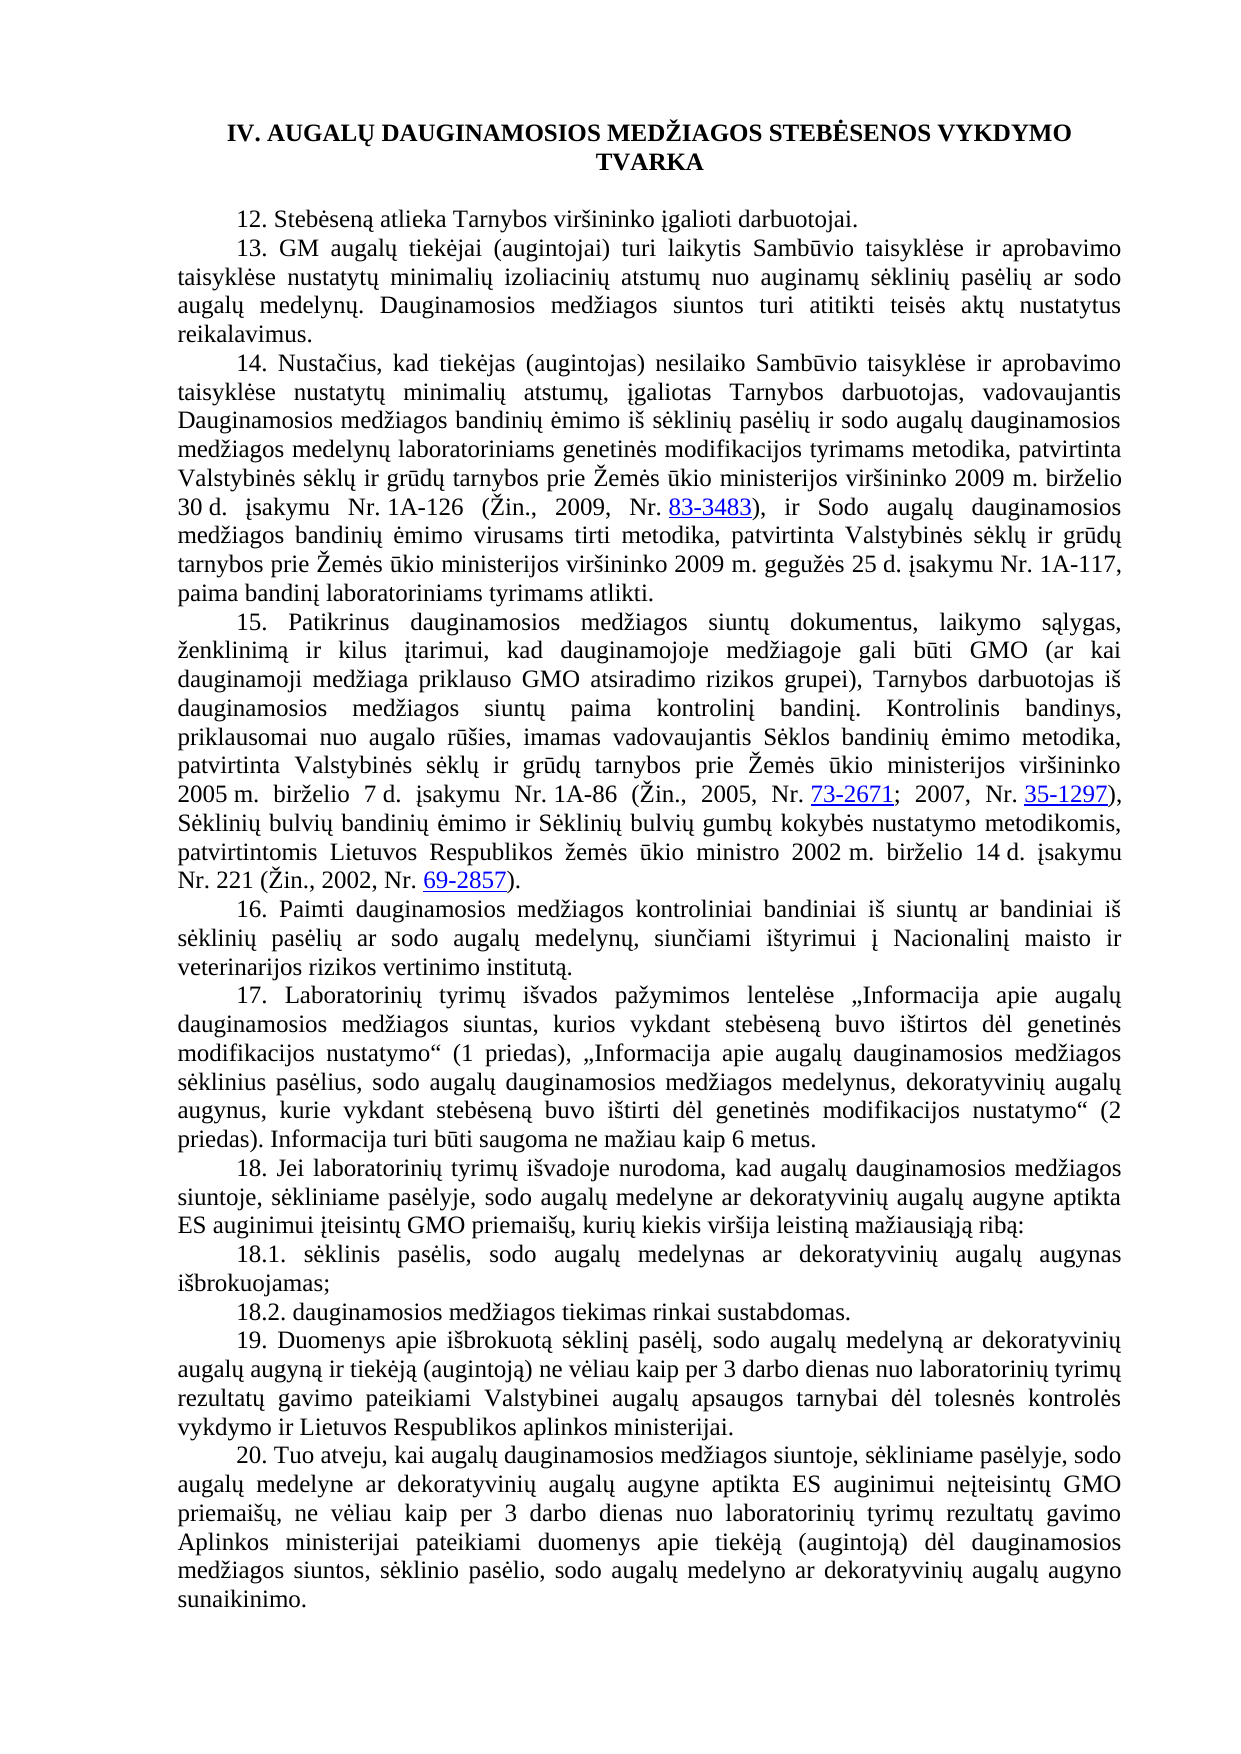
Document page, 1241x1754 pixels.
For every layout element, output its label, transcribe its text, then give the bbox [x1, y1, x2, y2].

text 16. Paimti dauginamosios medžiagos kontroliniai bandiniai iš siuntų ar bandiniai iš sėklinių pasėlių ar sodo augalų medelynų, siunčiami ištyrimui į Nacionalinį maisto ir veterinarijos rizikos vertinimo institutą. [177, 894, 1122, 981]
text 14. Nustačius, kad tiekėjas (augintojas) nesilaiko Sambūvio taisyklėse ir aprobavimo taisyklėse nustatytų minimalių atstumų, įgaliotas Tarnybos darbuotojas, vadovaujantis Dauginamosios medžiagos bandinių ėmimo iš sėklinių pasėlių ir sodo augalų dauginamosios medžiagos medelynų laboratoriniams genetinės modifikacijos tyrimams metodika, patvirtinta Valstybinės sėklų ir grūdų tarnybos prie Žemės ūkio ministerijos viršininko 2009 m. birželio 30 d. įsakymu Nr. 1A-126 (Žin., 2009, Nr. 83-3483), ir Sodo augalų dauginamosios medžiagos bandinių ėmimo virusams tirti metodika, patvirtinta Valstybinės sėklų ir grūdų tarnybos prie Žemės ūkio ministerijos viršininko 2009 m. gegužės 25 d. įsakymu Nr. 1A-117, paima bandinį laboratoriniams tyrimams atlikti. [177, 348, 1122, 607]
text 19. Duomenys apie išbrokuotą sėklinį pasėlį, sodo augalų medelyną ar dekoratyvinių augalų augyną ir tiekėją (augintoją) ne vėliau kaip per 3 darbo dienas nuo laboratorinių tyrimų rezultatų gavimo pateikiami Valstybinei augalų apsaugos tarnybai dėl tolesnės kontrolės vykdymo ir Lietuvos Respublikos aplinkos ministerijai. [177, 1326, 1122, 1441]
text 18. Jei laboratorinių tyrimų išvadoje nurodoma, kad augalų dauginamosios medžiagos siuntoje, sėkliniame pasėlyje, sodo augalų medelyne ar dekoratyvinių augalų augyne aptikta ES auginimui įteisintų GMO priemaišų, kurių kiekis viršija leistiną mažiausiąją ribą: [177, 1153, 1122, 1239]
text 15. Patikrinus dauginamosios medžiagos siuntų dokumentus, laikymo sąlygas, ženklinimą ir kilus įtarimui, kad dauginamojoje medžiagoje gali būti GMO (ar kai dauginamoji medžiaga priklauso GMO atsiradimo rizikos grupei), Tarnybos darbuotojas iš dauginamosios medžiagos siuntų paima kontrolinį bandinį. Kontrolinis bandinys, priklausomai nuo augalo rūšies, imamas vadovaujantis Sėklos bandinių ėmimo metodika, patvirtinta Valstybinės sėklų ir grūdų tarnybos prie Žemės ūkio ministerijos viršininko 2005 m. birželio 7 d. įsakymu Nr. 1A-86 (Žin., 2005, Nr. 73-2671; 2007, Nr. 35-1297), Sėklinių bulvių bandinių ėmimo ir Sėklinių bulvių gumbų kokybės nustatymo metodikomis, patvirtintomis Lietuvos Respublikos žemės ūkio ministro 2002 m. birželio 14 d. įsakymu Nr. 221 (Žin., 2002, Nr. 69-2857). [177, 607, 1122, 894]
text 20. Tuo atveju, kai augalų dauginamosios medžiagos siuntoje, sėkliniame pasėlyje, sodo augalų medelyne ar dekoratyvinių augalų augyne aptikta ES auginimui neįteisintų GMO priemaišų, ne vėliau kaip per 3 darbo dienas nuo laboratorinių tyrimų rezultatų gavimo Aplinkos ministerijai pateikiami duomenys apie tiekėją (augintoją) dėl dauginamosios medžiagos siuntos, sėklinio pasėlio, sodo augalų medelyno ar dekoratyvinių augalų augyno sunaikinimo. [177, 1441, 1122, 1613]
text 17. Laboratorinių tyrimų išvados pažymimos lentelėse „Informacija apie augalų dauginamosios medžiagos siuntas, kurios vykdant stebėseną buvo ištirtos dėl genetinės modifikacijos nustatymo“ (1 priedas), „Informacija apie augalų dauginamosios medžiagos sėklinius pasėlius, sodo augalų dauginamosios medžiagos medelynus, dekoratyvinių augalų augynus, kurie vykdant stebėseną buvo ištirti dėl genetinės modifikacijos nustatymo“ (2 priedas). Informacija turi būti saugoma ne mažiau kaip 6 metus. [177, 981, 1122, 1153]
text 12. Stebėseną atlieka Tarnybos viršininko įgalioti darbuotojai. [177, 204, 1122, 233]
text 13. GM augalų tiekėjai (augintojai) turi laikytis Sambūvio taisyklėse ir aprobavimo taisyklėse nustatytų minimalių izoliacinių atstumų nuo auginamų sėklinių pasėlių ar sodo augalų medelynų. Dauginamosios medžiagos siuntos turi atitikti teisės aktų nustatytus reikalavimus. [177, 233, 1122, 348]
text IV. AUGALŲ DAUGINAMOSIOS MEDŽIAGOS STEBĖSENOS VYKDYMO TVARKA [177, 118, 1122, 176]
text 18.2. dauginamosios medžiagos tiekimas rinkai sustabdomas. [177, 1297, 1122, 1326]
text 18.1. sėklinis pasėlis, sodo augalų medelynas ar dekoratyvinių augalų augynas išbrokuojamas; [177, 1239, 1122, 1297]
